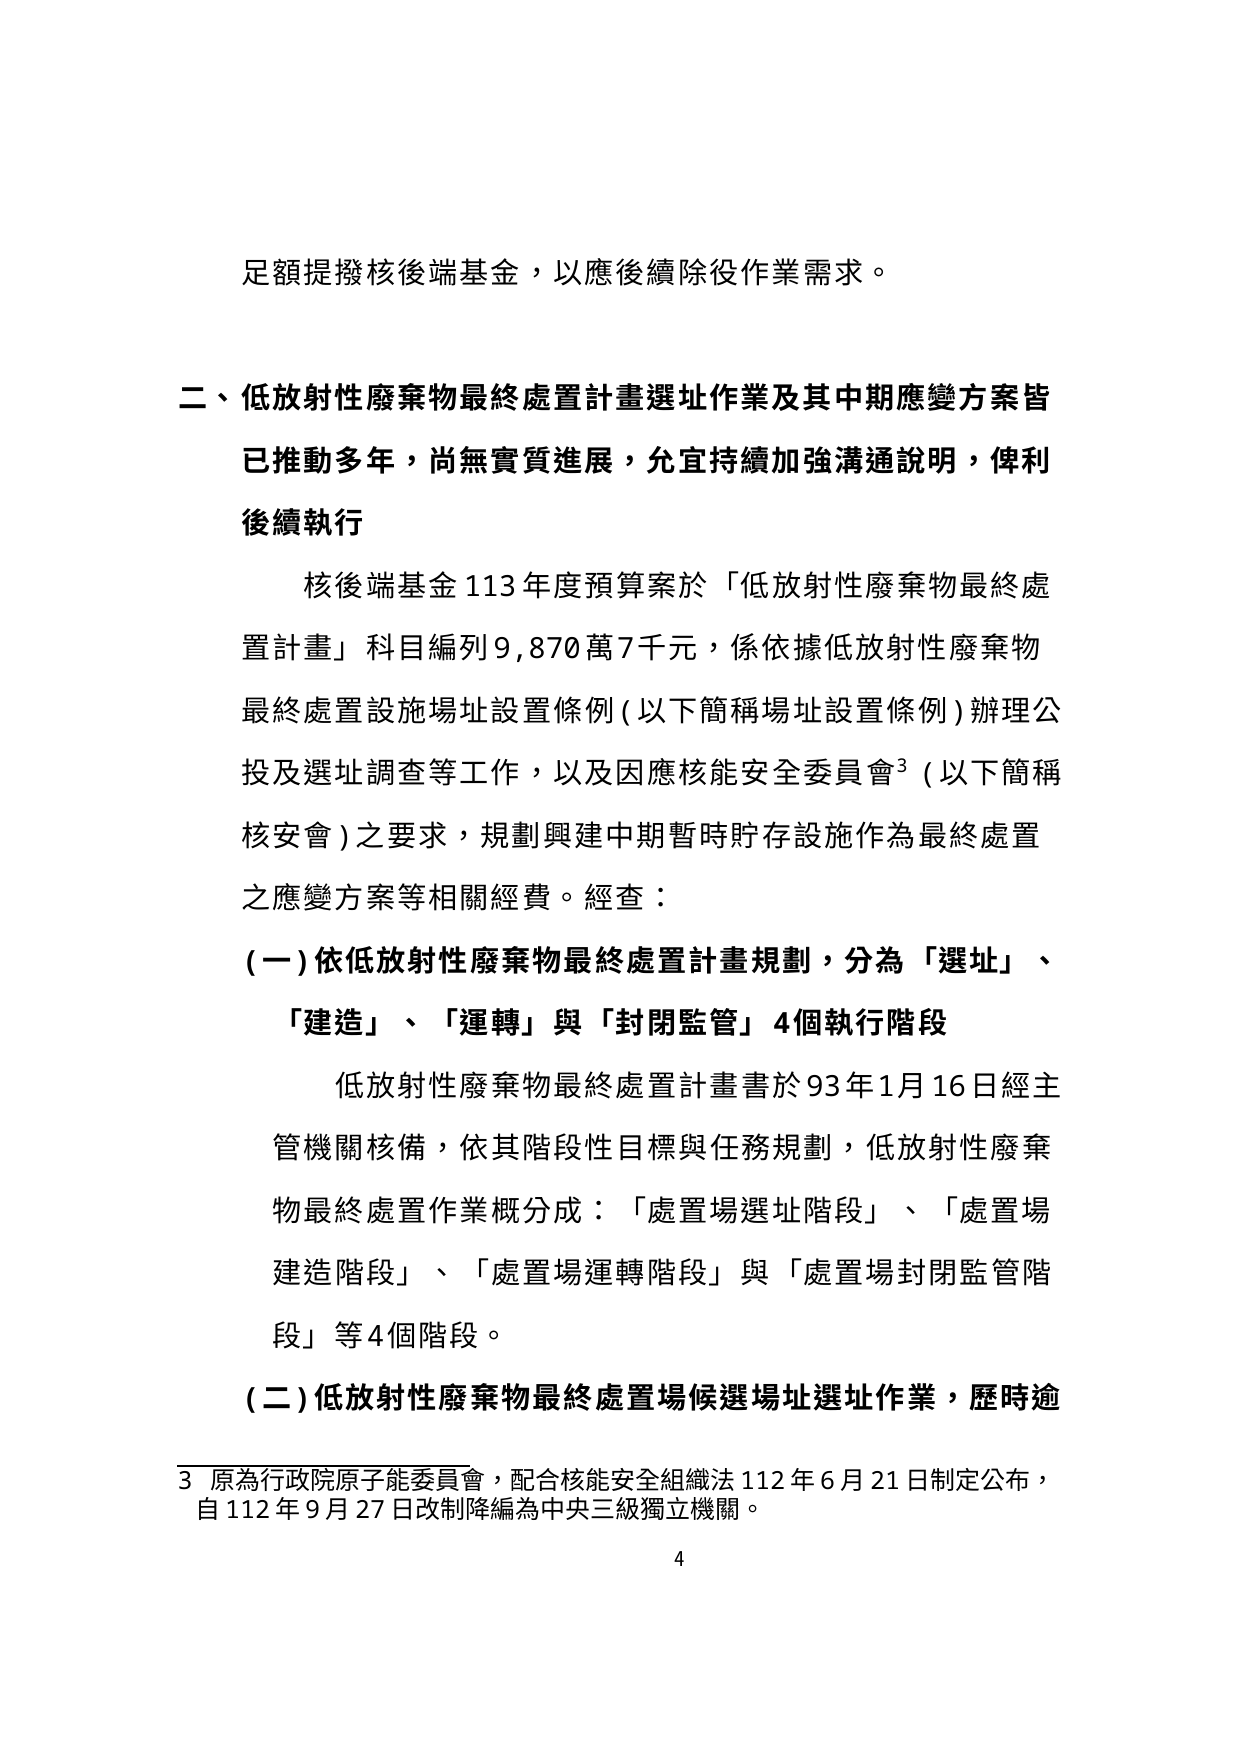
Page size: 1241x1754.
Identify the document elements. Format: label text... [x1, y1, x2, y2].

text 足額提撥核後端基金，以應後續除役作業需求。 [236, 229, 1063, 292]
text 低放射性廢棄物最終處置計畫書於93年1月16日經主管機關核備，依其階段性目標與任務規劃，低放射性廢棄物最終處置作業概分成：「處置場選址階段」、「處置場建造階段」、「處置場運轉階段」與「處置場封閉監管階段」等4個階段。 [266, 1042, 1063, 1354]
text (一)依低放射性廢棄物最終處置計畫規劃，分為「選址」、「建造」、「運轉」與「封閉監管」4個執行階段 [236, 917, 1063, 1042]
text 二、低放射性廢棄物最終處置計畫選址作業及其中期應變方案皆已推動多年，尚無實質進展，允宜持續加強溝通說明，俾利後續執行 [177, 354, 1063, 542]
text (二)低放射性廢棄物最終處置場候選場址選址作業，歷時逾 [236, 1354, 1063, 1417]
text 核後端基金113年度預算案於「低放射性廢棄物最終處置計畫」科目編列9,870萬7千元，係依據低放射性廢棄物最終處置設施場址設置條例(以下簡稱場址設置條例)辦理公投及選址調查等工作，以及因應核能安全委員會(以下簡稱核安會)之要求，規劃興建中期暫時貯存設施作為最終處置之應變方案等相關經費。經查： [236, 542, 1063, 917]
text 原為行政院原子能委員會，配合核能安全組織法112年6月21日制定公布，自112年9月27日改制降編為中央三級獨立機關。 [177, 1466, 1063, 1525]
